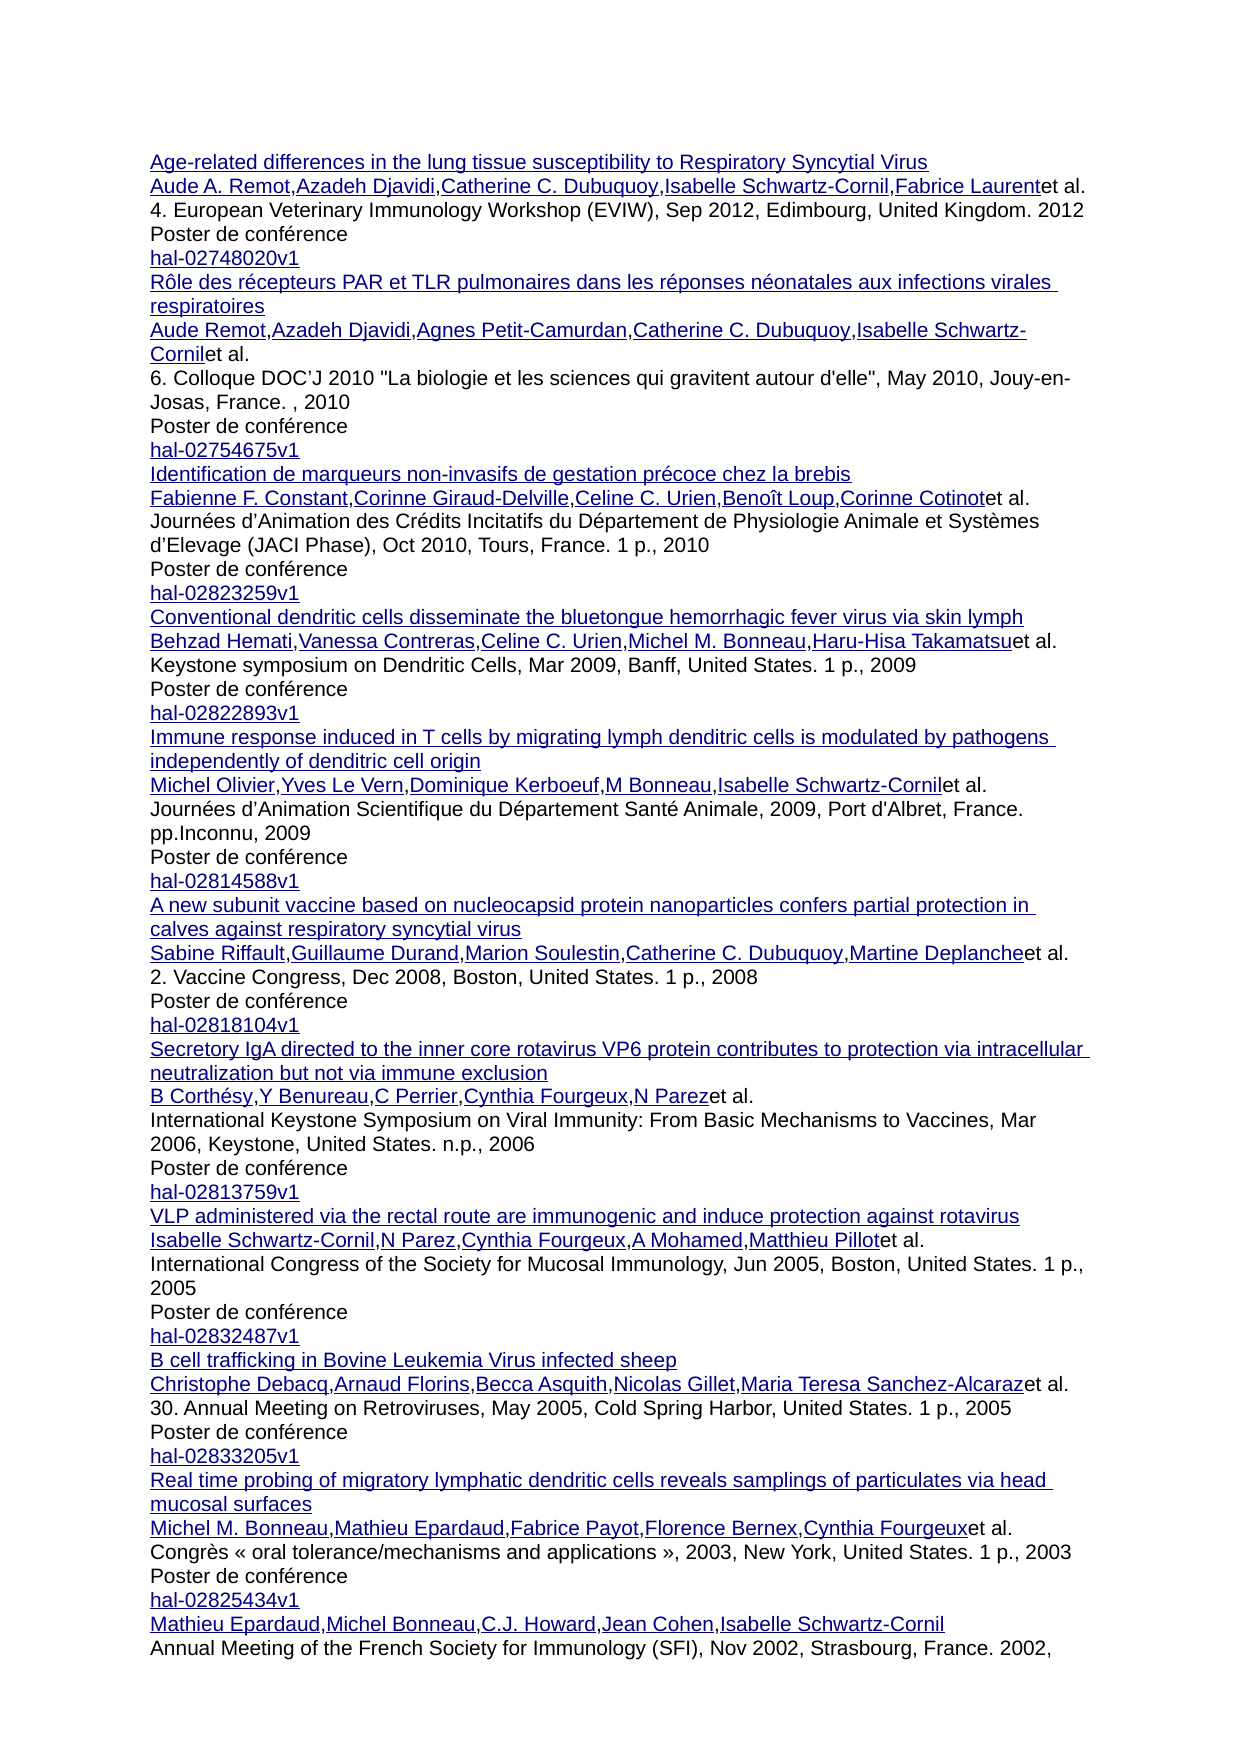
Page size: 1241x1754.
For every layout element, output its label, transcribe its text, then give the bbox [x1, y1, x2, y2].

table_cell Immune response induced in T cells by migrating lymph denditric cells is modulated by pathogens independently of denditric cell origin Michel Olivier,Yves Le Vern,Dominique Kerboeuf,M Bonneau,Isabelle Schwartz-Cornilet al. Journées d’Animation Scientifique du Département Santé Animale, 2009, Port d'Albret, France. pp.Inconnu, 2009 Poster de conférence hal-02814588v1 [150, 725, 1090, 893]
table_cell Secretory IgA directed to the inner core rotavirus VP6 protein contributes to protection via intracellular [150, 1036, 1090, 1057]
table_cell Analysing the antigen presenting capacities of naturally migrated monocytes in sheep afferent lymph Mathieu Epardaud,Michel Bonneau,C.J. Howard,Jean Cohen,Isabelle Schwartz-Cornil Annual Meeting of the French Society for Immunology (SFI), Nov 2002, Strasbourg, France. 2002, Annual Meeting of the French Society for Immunology (SFI) Poster de conférence hal-01606641v1 [150, 1611, 1090, 1659]
table_cell Conventional dendritic cells disseminate the bluetongue hemorrhagic fever virus via skin lymph Behzad Hemati,Vanessa Contreras,Celine C. Urien,Michel M. Bonneau,Haru-Hisa Takamatsuet al. Keystone symposium on Dendritic Cells, Mar 2009, Banff, United States. 1 p., 2009 Poster de conférence hal-02822893v1 [150, 605, 1090, 725]
table_cell Rôle des récepteurs PAR et TLR pulmonaires dans les réponses néonatales aux infections virales respiratoires Aude Remot,Azadeh Djavidi,Agnes Petit-Camurdan,Catherine C. Dubuquoy,Isabelle Schwartz-Cornilet al. 6. Colloque DOC’J 2010 "La biologie et les sciences qui gravitent autour d'elle", May 2010, Jouy-en-Josas, France. , 2010 Poster de conférence hal-02754675v1 [150, 270, 1090, 461]
table_cell Real time probing of migratory lymphatic dendritic cells reveals samplings of particulates via head mucosal surfaces Michel M. Bonneau,Mathieu Epardaud,Fabrice Payot,Florence Bernex,Cynthia Fourgeuxet al. Congrès « oral tolerance/mechanisms and applications », 2003, New York, United States. 1 p., 2003 Poster de conférence hal-02825434v1 [150, 1468, 1090, 1611]
table_cell VLP administered via the rectal route are immunogenic and induce protection against rotavirus Isabelle Schwartz-Cornil,N Parez,Cynthia Fourgeux,A Mohamed,Matthieu Pillotet al. International Congress of the Society for Mucosal Immunology, Jun 2005, Boston, United States. 1 p., 2005 Poster de conférence hal-02832487v1 [150, 1204, 1090, 1348]
table_cell neutralization but not via immune exclusion B Corthésy,Y Benureau,C Perrier,Cynthia Fourgeux,N Parezet al. International Keystone Symposium on Viral Immunity: From Basic Mechanisms to Vaccines, Mar 2006, Keystone, United States. n.p., 2006 Poster de conférence hal-02813759v1 [150, 1058, 1090, 1204]
table_cell A new subunit vaccine based on nucleocapsid protein nanoparticles confers partial protection in calves against respiratory syncytial virus Sabine Riffault,Guillaume Durand,Marion Soulestin,Catherine C. Dubuquoy,Martine Deplancheet al. 2. Vaccine Congress, Dec 2008, Boston, United States. 1 p., 2008 Poster de conférence hal-02818104v1 [150, 893, 1090, 1036]
table_cell Identification de marqueurs non-invasifs de gestation précoce chez la brebis Fabienne F. Constant,Corinne Giraud-Delville,Celine C. Urien,Benoît Loup,Corinne Cotinotet al. Journées d’Animation des Crédits Incitatifs du Département de Physiologie Animale et Systèmes d’Elevage (JACI Phase), Oct 2010, Tours, France. 1 p., 2010 Poster de conférence hal-02823259v1 [150, 461, 1090, 605]
table_cell B cell trafficking in Bovine Leukemia Virus infected sheep Christophe Debacq,Arnaud Florins,Becca Asquith,Nicolas Gillet,Maria Teresa Sanchez-Alcarazet al. 30. Annual Meeting on Retroviruses, May 2005, Cold Spring Harbor, United States. 1 p., 2005 Poster de conférence hal-02833205v1 [150, 1348, 1090, 1468]
table_cell Age-related differences in the lung tissue susceptibility to Respiratory Syncytial Virus Aude A. Remot,Azadeh Djavidi,Catherine C. Dubuquoy,Isabelle Schwartz-Cornil,Fabrice Laurentet al. 4. European Veterinary Immunology Workshop (EVIW), Sep 2012, Edimbourg, United Kingdom. 2012 Poster de conférence hal-02748020v1 [150, 150, 1090, 270]
